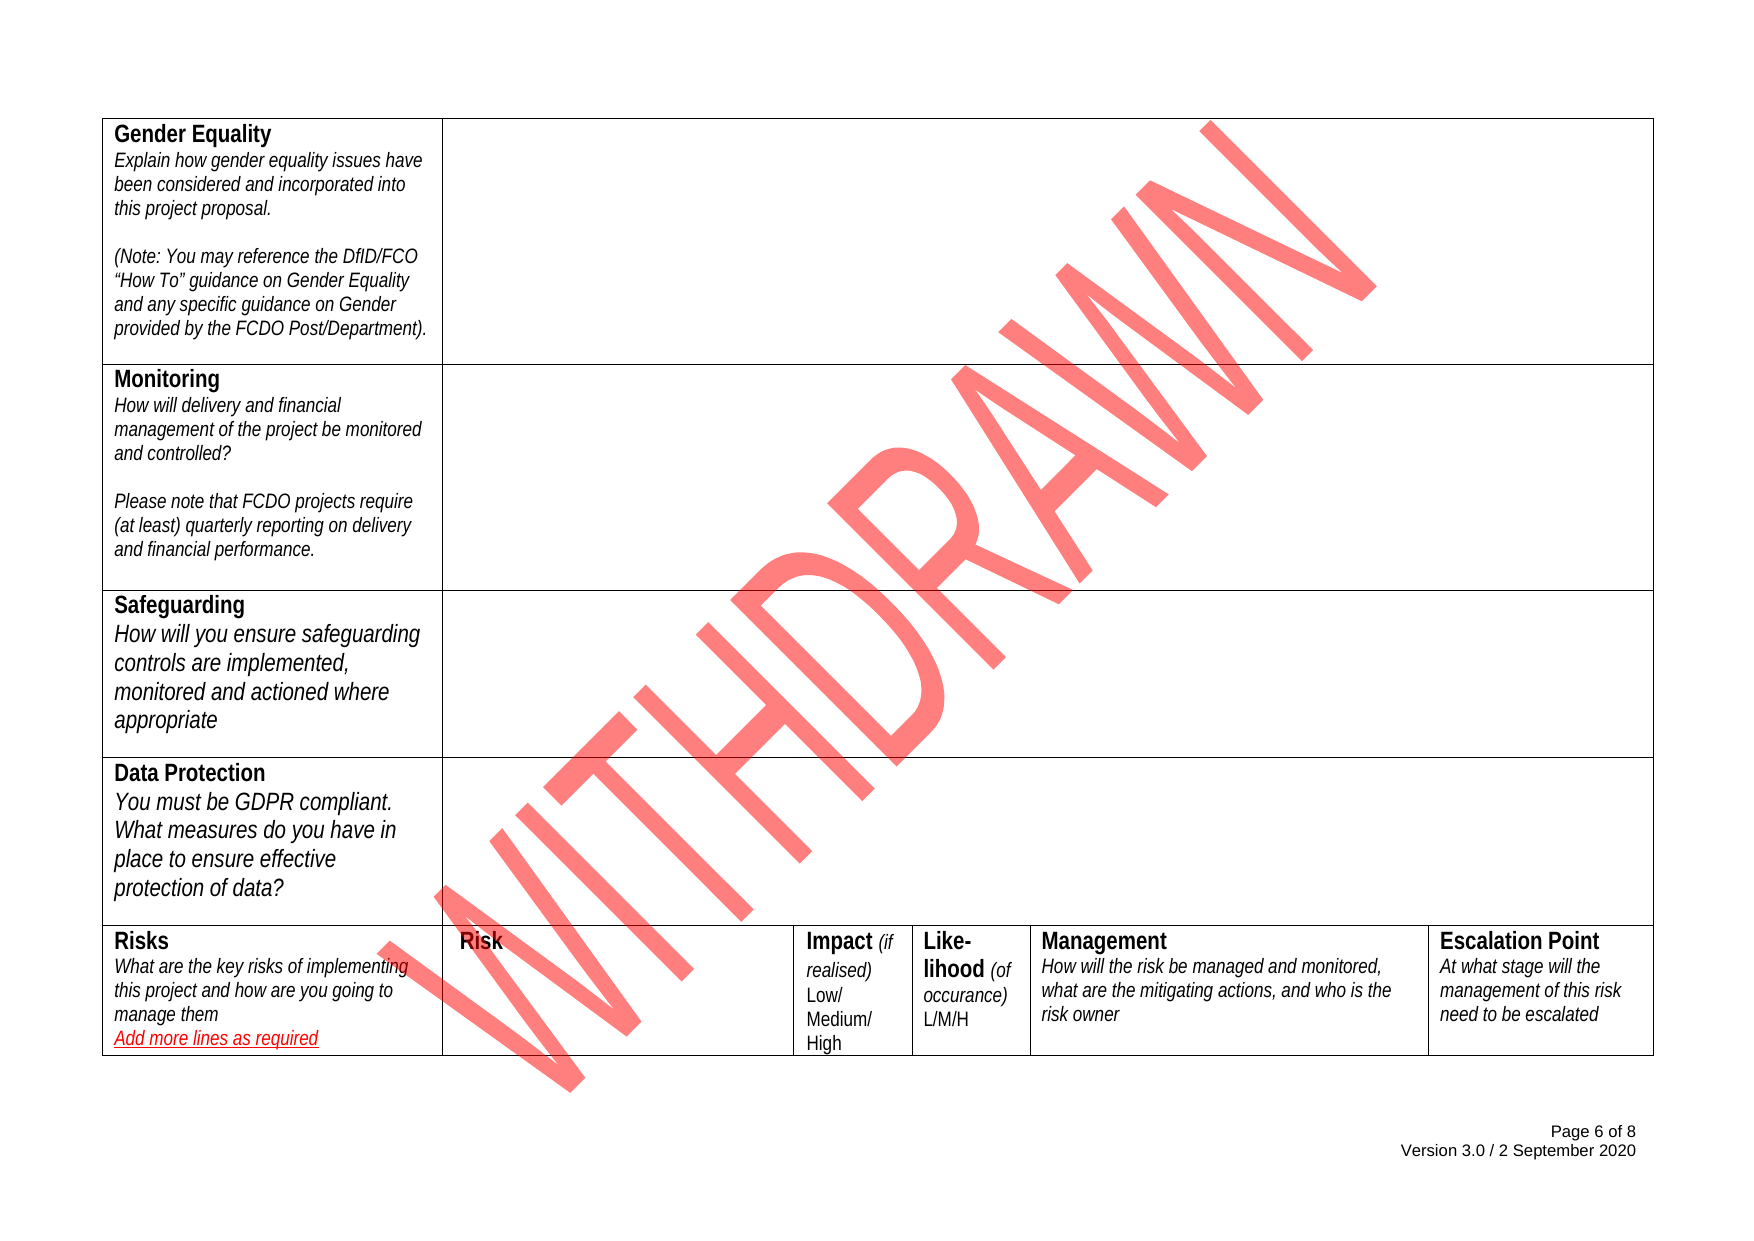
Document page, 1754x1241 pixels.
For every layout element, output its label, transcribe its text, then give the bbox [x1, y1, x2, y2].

table_cell Gender Equality Explain how gender equality issues have been considered and incorporated into this project proposal. (Note: You may reference the DfID/FCO “How To” guidance on Gender Equality and any specific guidance on Gender provided by the FCDO Post/Department). [103, 119, 442, 363]
table_cell [938, 560, 1025, 589]
table_cell [443, 119, 1653, 363]
table_cell [859, 471, 956, 569]
table_cell Risk [443, 1003, 516, 1055]
table_cell [762, 591, 921, 734]
table_cell Risks What are the key risks of implementing this project and how are you going to manage them Add more lines as required [103, 926, 442, 1055]
table_cell [881, 591, 1653, 757]
table_cell [443, 365, 1653, 589]
table_cell [1208, 365, 1232, 384]
table_cell Data Protection You must be GDPR compliant. What measures do you have in place to ensure effective protection of data? [103, 758, 442, 925]
table_cell Monitoring How will delivery and financial management of the project be monitored and controlled? Please note that FCDO projects require (at least) quarterly reporting on delivery and financial performance. [103, 365, 442, 589]
table_cell [753, 725, 817, 757]
table_cell Escalation Point At what stage will the management of this risk need to be escalated [1429, 926, 1653, 1055]
table_cell [1077, 365, 1174, 437]
table_cell Risk [443, 926, 549, 1055]
table_cell Like-lihood (of occurance) L/M/H [913, 926, 1030, 1055]
table_cell [443, 911, 453, 925]
table_cell [443, 591, 886, 757]
table_cell [1091, 299, 1176, 363]
table_cell Impact (if realised) Low/ Medium/ High [794, 926, 912, 1055]
table_cell Risk [504, 926, 608, 1004]
table_cell Risk [474, 926, 793, 1055]
table_cell Safeguarding How will you ensure safeguarding controls are implemented, monitored and actioned where appropriate [103, 591, 442, 757]
table_cell Management How will the risk be managed and monitored, what are the mitigating actions, and who is the risk owner [1031, 926, 1428, 1055]
table_cell [979, 394, 1074, 488]
table_cell [779, 576, 846, 589]
table_cell [443, 758, 1653, 925]
